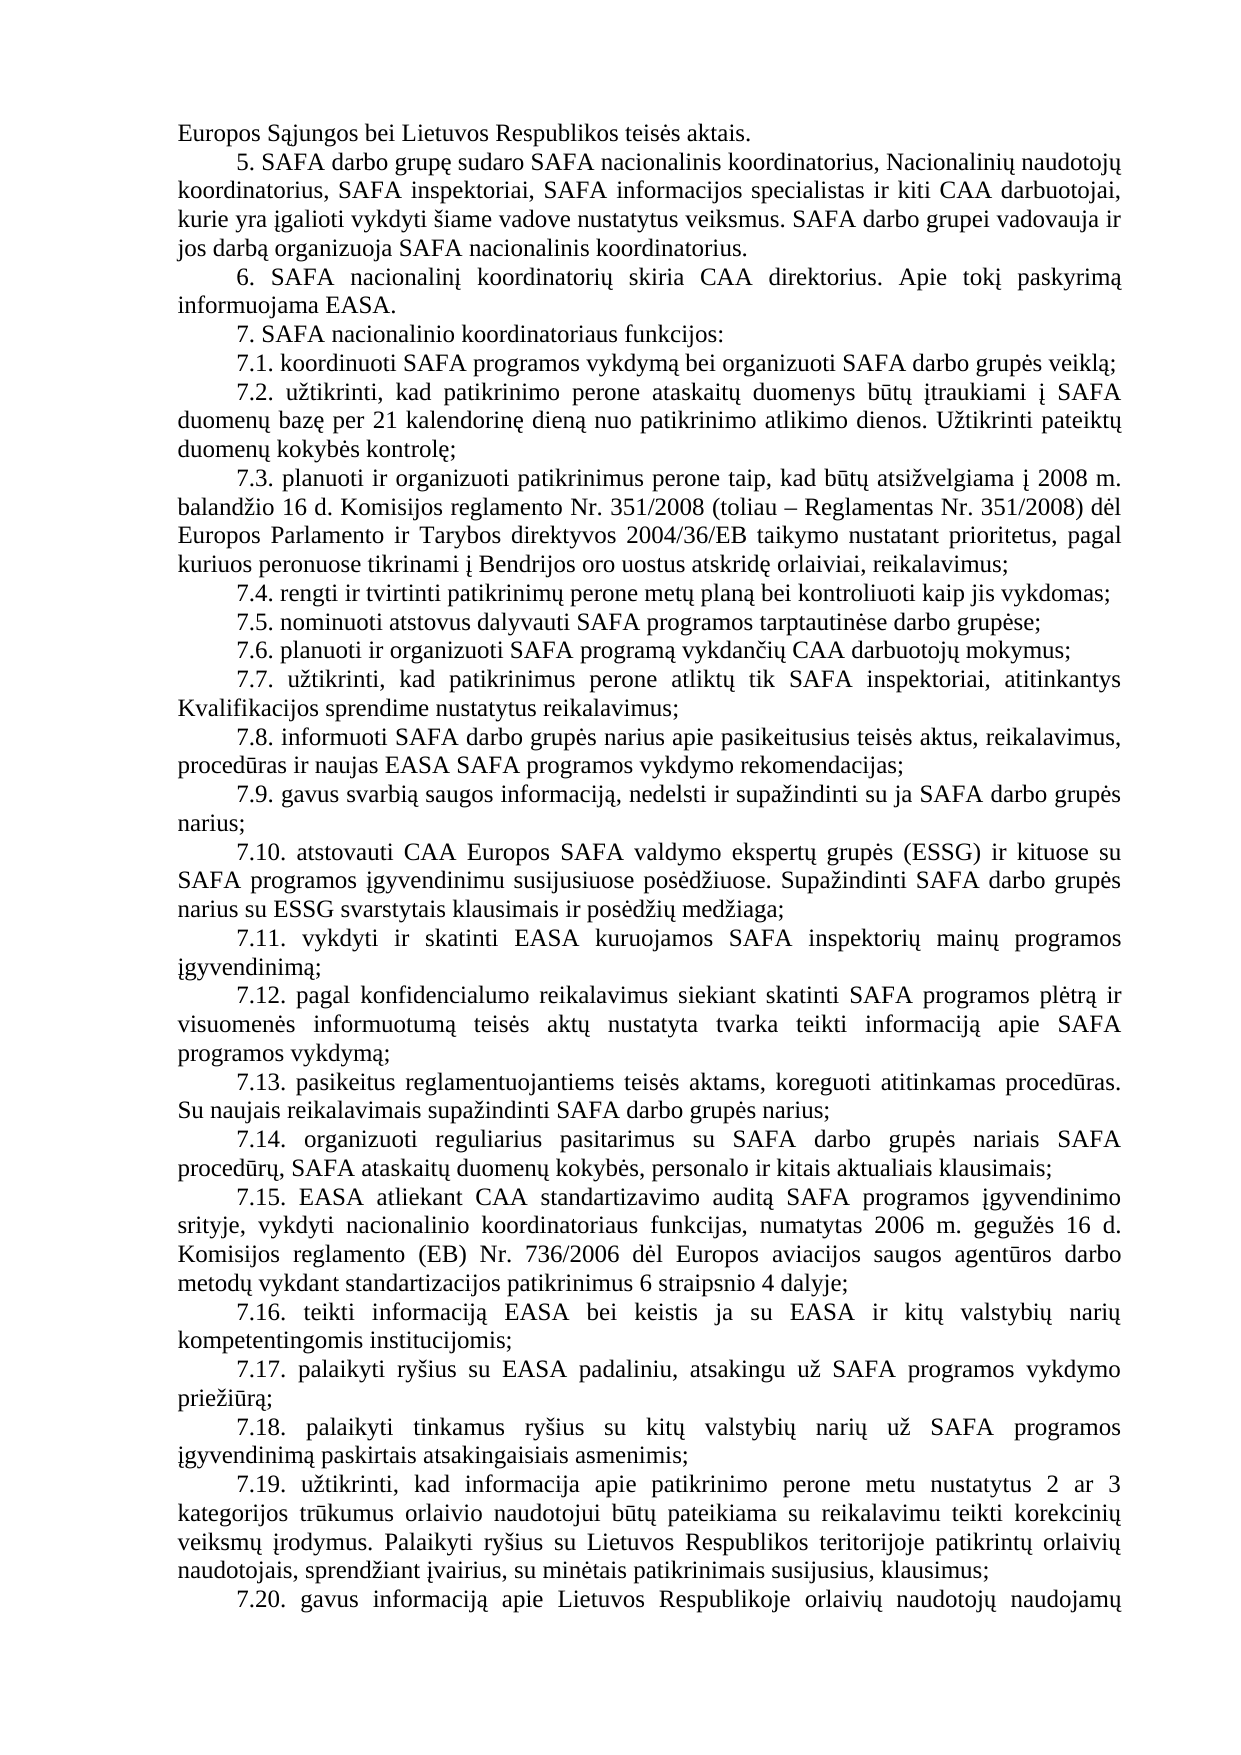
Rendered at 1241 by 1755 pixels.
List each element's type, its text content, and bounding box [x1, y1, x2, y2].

text 7.6. planuoti ir organizuoti SAFA programą vykdančių CAA darbuotojų mokymus; [177, 636, 1122, 664]
text 7.8. informuoti SAFA darbo grupės narius apie pasikeitusius teisės aktus, reikalavimus, procedūras ir naujas EASA SAFA programos vykdymo rekomendacijas; [177, 722, 1122, 779]
text 7.13. pasikeitus reglamentuojantiems teisės aktams, koreguoti atitinkamas procedūras. Su naujais reikalavimais supažindinti SAFA darbo grupės narius; [177, 1067, 1122, 1124]
text 6. SAFA nacionalinį koordinatorių skiria CAA direktorius. Apie tokį paskyrimą informuojama EASA. [177, 262, 1122, 319]
text 7.10. atstovauti CAA Europos SAFA valdymo ekspertų grupės (ESSG) ir kituose su SAFA programos įgyvendinimu susijusiuose posėdžiuose. Supažindinti SAFA darbo grupės narius su ESSG svarstytais klausimais ir posėdžių medžiaga; [177, 837, 1122, 923]
text 7.16. teikti informaciją EASA bei keistis ja su EASA ir kitų valstybių narių kompetentingomis institucijomis; [177, 1297, 1122, 1354]
text 7.18. palaikyti tinkamus ryšius su kitų valstybių narių už SAFA programos įgyvendinimą paskirtais atsakingaisiais asmenimis; [177, 1412, 1122, 1469]
text Europos Sąjungos bei Lietuvos Respublikos teisės aktais. [177, 118, 1122, 147]
text 7.4. rengti ir tvirtinti patikrinimų perone metų planą bei kontroliuoti kaip jis vykdomas; [177, 578, 1122, 607]
text 7. SAFA nacionalinio koordinatoriaus funkcijos: [177, 319, 1122, 348]
text 7.15. EASA atliekant CAA standartizavimo auditą SAFA programos įgyvendinimo srityje, vykdyti nacionalinio koordinatoriaus funkcijas, numatytas 2006 m. gegužės 16 d. Komisijos reglamento (EB) Nr. 736/2006 dėl Europos aviacijos saugos agentūros darbo metodų vykdant standartizacijos patikrinimus 6 straipsnio 4 dalyje; [177, 1182, 1122, 1297]
text 7.11. vykdyti ir skatinti EASA kuruojamos SAFA inspektorių mainų programos įgyvendinimą; [177, 923, 1122, 981]
text 7.19. užtikrinti, kad informacija apie patikrinimo perone metu nustatytus 2 ar 3 kategorijos trūkumus orlaivio naudotojui būtų pateikiama su reikalavimu teikti korekcinių veiksmų įrodymus. Palaikyti ryšius su Lietuvos Respublikos teritorijoje patikrintų orlaivių naudotojais, sprendžiant įvairius, su minėtais patikrinimais susijusius, klausimus; [177, 1469, 1122, 1584]
text 7.5. nominuoti atstovus dalyvauti SAFA programos tarptautinėse darbo grupėse; [177, 607, 1122, 636]
text 5. SAFA darbo grupę sudaro SAFA nacionalinis koordinatorius, Nacionalinių naudotojų koordinatorius, SAFA inspektoriai, SAFA informacijos specialistas ir kiti CAA darbuotojai, kurie yra įgalioti vykdyti šiame vadove nustatytus veiksmus. SAFA darbo grupei vadovauja ir jos darbą organizuoja SAFA nacionalinis koordinatorius. [177, 147, 1122, 262]
text 7.3. planuoti ir organizuoti patikrinimus perone taip, kad būtų atsižvelgiama į 2008 m. balandžio 16 d. Komisijos reglamento Nr. 351/2008 (toliau – Reglamentas Nr. 351/2008) dėl Europos Parlamento ir Tarybos direktyvos 2004/36/EB taikymo nustatant prioritetus, pagal kuriuos peronuose tikrinami į Bendrijos oro uostus atskridę orlaiviai, reikalavimus; [177, 463, 1122, 578]
text 7.20. gavus informaciją apie Lietuvos Respublikoje orlaivių naudotojų naudojamų [177, 1584, 1122, 1613]
text 7.17. palaikyti ryšius su EASA padaliniu, atsakingu už SAFA programos vykdymo priežiūrą; [177, 1354, 1122, 1412]
text 7.1. koordinuoti SAFA programos vykdymą bei organizuoti SAFA darbo grupės veiklą; [177, 348, 1122, 377]
text 7.9. gavus svarbią saugos informaciją, nedelsti ir supažindinti su ja SAFA darbo grupės narius; [177, 779, 1122, 837]
text 7.7. užtikrinti, kad patikrinimus perone atliktų tik SAFA inspektoriai, atitinkantys Kvalifikacijos sprendime nustatytus reikalavimus; [177, 664, 1122, 722]
text 7.2. užtikrinti, kad patikrinimo perone ataskaitų duomenys būtų įtraukiami į SAFA duomenų bazę per 21 kalendorinę dieną nuo patikrinimo atlikimo dienos. Užtikrinti pateiktų duomenų kokybės kontrolę; [177, 377, 1122, 463]
text 7.12. pagal konfidencialumo reikalavimus siekiant skatinti SAFA programos plėtrą ir visuomenės informuotumą teisės aktų nustatyta tvarka teikti informaciją apie SAFA programos vykdymą; [177, 981, 1122, 1067]
text 7.14. organizuoti reguliarius pasitarimus su SAFA darbo grupės nariais SAFA procedūrų, SAFA ataskaitų duomenų kokybės, personalo ir kitais aktualiais klausimais; [177, 1124, 1122, 1182]
